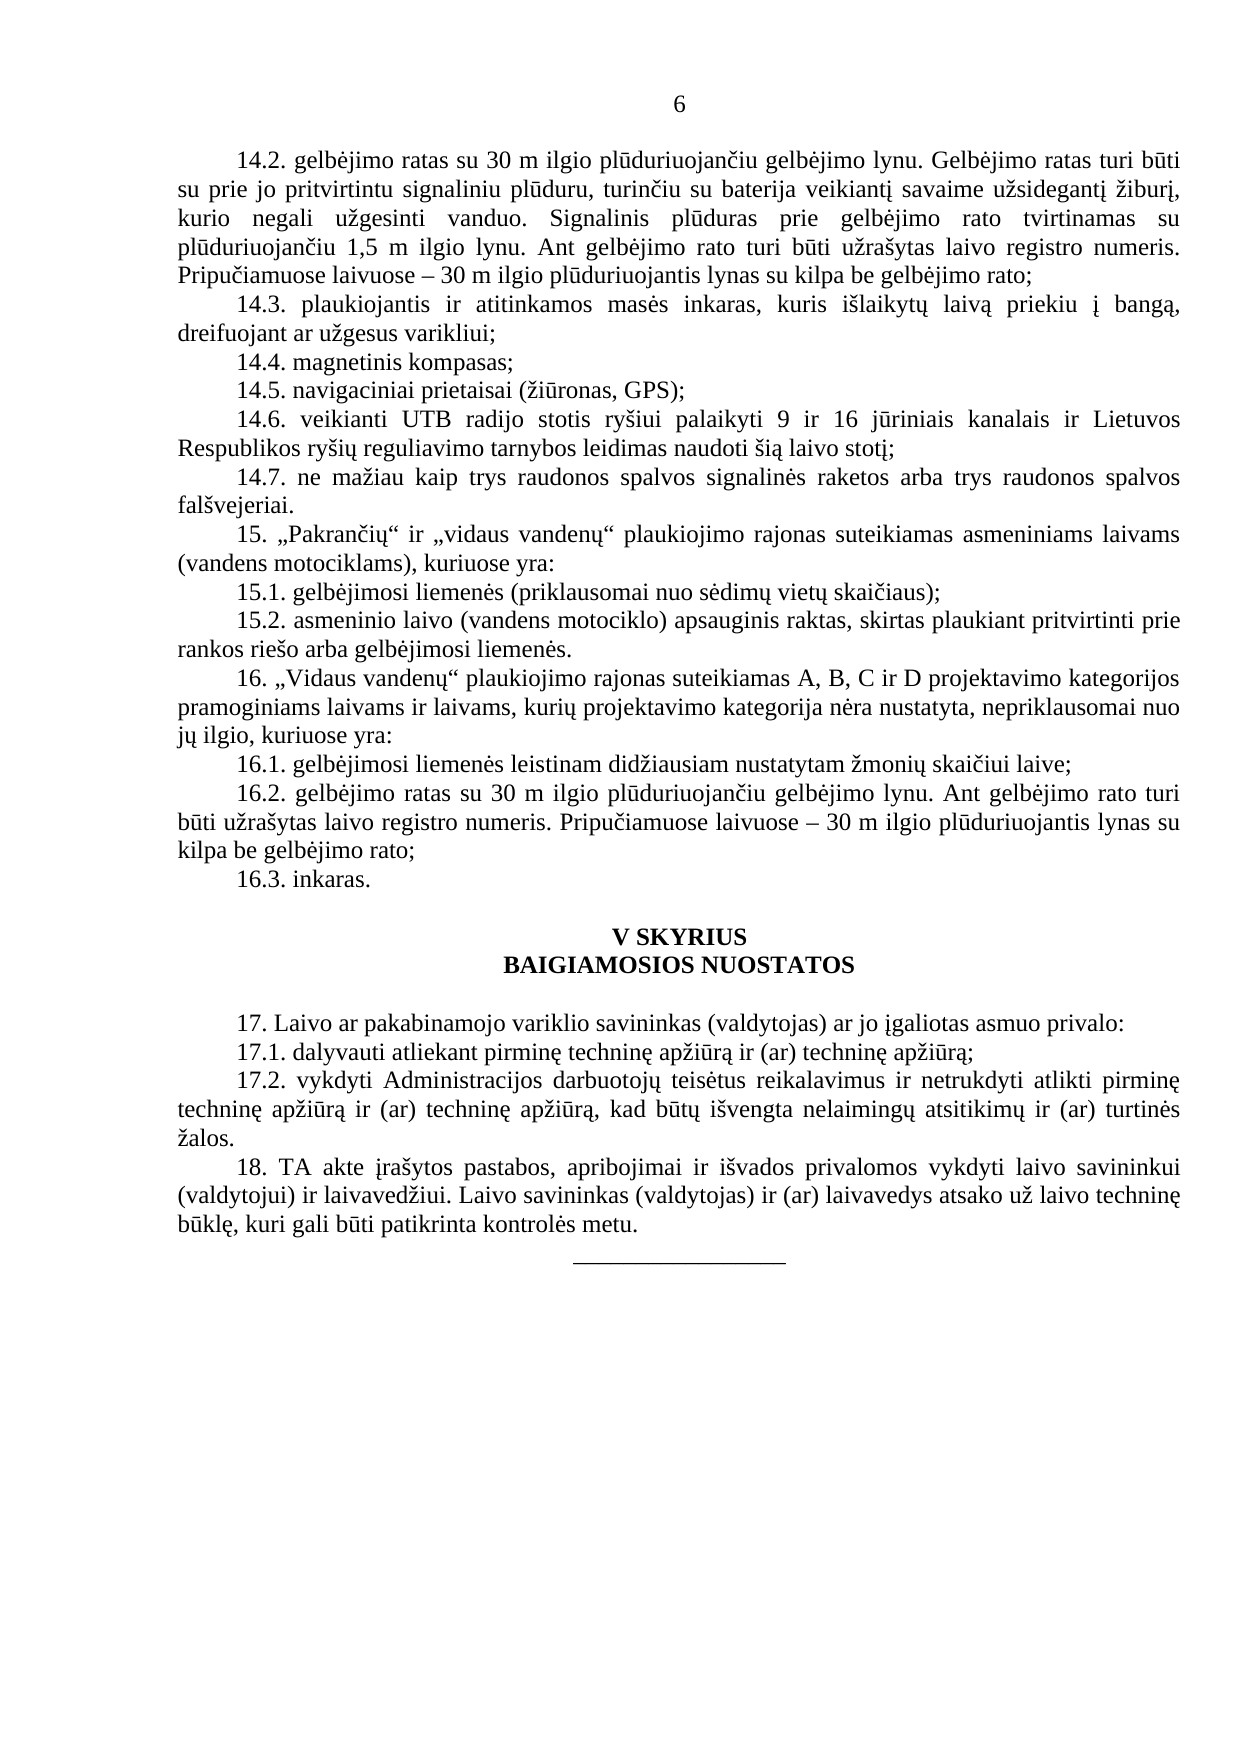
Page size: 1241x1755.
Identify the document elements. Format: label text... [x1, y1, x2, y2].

text 16. „Vidaus vandenų“ plaukiojimo rajonas suteikiamas A, B, C ir D projektavimo kategorijos pramoginiams laivams ir laivams, kurių projektavimo kategorija nėra nustatyta, nepriklausomai nuo jų ilgio, kuriuose yra: [177, 663, 1181, 749]
text _________________ [177, 1238, 1181, 1267]
text 17.2. vykdyti Administracijos darbuotojų teisėtus reikalavimus ir netrukdyti atlikti pirminę techninę apžiūrą ir (ar) techninę apžiūrą, kad būtų išvengta nelaimingų atsitikimų ir (ar) turtinės žalos. [177, 1065, 1181, 1152]
text v skyrius [177, 922, 1181, 950]
text 15. „Pakrančių“ ir „vidaus vandenų“ plaukiojimo rajonas suteikiamas asmeniniams laivams (vandens motociklams), kuriuose yra: [177, 519, 1181, 577]
text 15.2. asmeninio laivo (vandens motociklo) apsauginis raktas, skirtas plaukiant pritvirtinti prie rankos riešo arba gelbėjimosi liemenės. [177, 605, 1181, 663]
text 17.1. dalyvauti atliekant pirminę techninę apžiūrą ir (ar) techninę apžiūrą; [177, 1037, 1181, 1065]
text 16.2. gelbėjimo ratas su 30 m ilgio plūduriuojančiu gelbėjimo lynu. Ant gelbėjimo rato turi būti užrašytas laivo registro numeris. Pripučiamuose laivuose – 30 m ilgio plūduriuojantis lynas su kilpa be gelbėjimo rato; [177, 778, 1181, 864]
text 16.1. gelbėjimosi liemenės leistinam didžiausiam nustatytam žmonių skaičiui laive; [177, 749, 1181, 778]
text 17. Laivo ar pakabinamojo variklio savininkas (valdytojas) ar jo įgaliotas asmuo privalo: [177, 1008, 1181, 1037]
text 18. TA akte įrašytos pastabos, apribojimai ir išvados privalomos vykdyti laivo savininkui (valdytojui) ir laivavedžiui. Laivo savininkas (valdytojas) ir (ar) laivavedys atsako už laivo techninę būklę, kuri gali būti patikrinta kontrolės metu. [177, 1152, 1181, 1238]
text 14.7. ne mažiau kaip trys raudonos spalvos signalinės raketos arba trys raudonos spalvos falšvejeriai. [177, 462, 1181, 519]
text 14.5. navigaciniai prietaisai (žiūronas, GPS); [177, 375, 1181, 404]
text BAIGIAMOSIOS NUOSTATOS [177, 950, 1181, 979]
text 14.4. magnetinis kompasas; [177, 347, 1181, 375]
text 14.6. veikianti UTB radijo stotis ryšiui palaikyti 9 ir 16 jūriniais kanalais ir Lietuvos Respublikos ryšių reguliavimo tarnybos leidimas naudoti šią laivo stotį; [177, 404, 1181, 462]
text 14.3. plaukiojantis ir atitinkamos masės inkaras, kuris išlaikytų laivą priekiu į bangą, dreifuojant ar užgesus varikliui; [177, 289, 1181, 347]
text 15.1. gelbėjimosi liemenės (priklausomai nuo sėdimų vietų skaičiaus); [177, 577, 1181, 605]
text 14.2. gelbėjimo ratas su 30 m ilgio plūduriuojančiu gelbėjimo lynu. Gelbėjimo ratas turi būti su prie jo pritvirtintu signaliniu plūduru, turinčiu su baterija veikiantį savaime užsidegantį žiburį, kurio negali užgesinti vanduo. Signalinis plūduras prie gelbėjimo rato tvirtinamas su plūduriuojančiu 1,5 m ilgio lynu. Ant gelbėjimo rato turi būti užrašytas laivo registro numeris. Pripučiamuose laivuose – 30 m ilgio plūduriuojantis lynas su kilpa be gelbėjimo rato; [177, 145, 1181, 289]
text 16.3. inkaras. [177, 864, 1181, 893]
